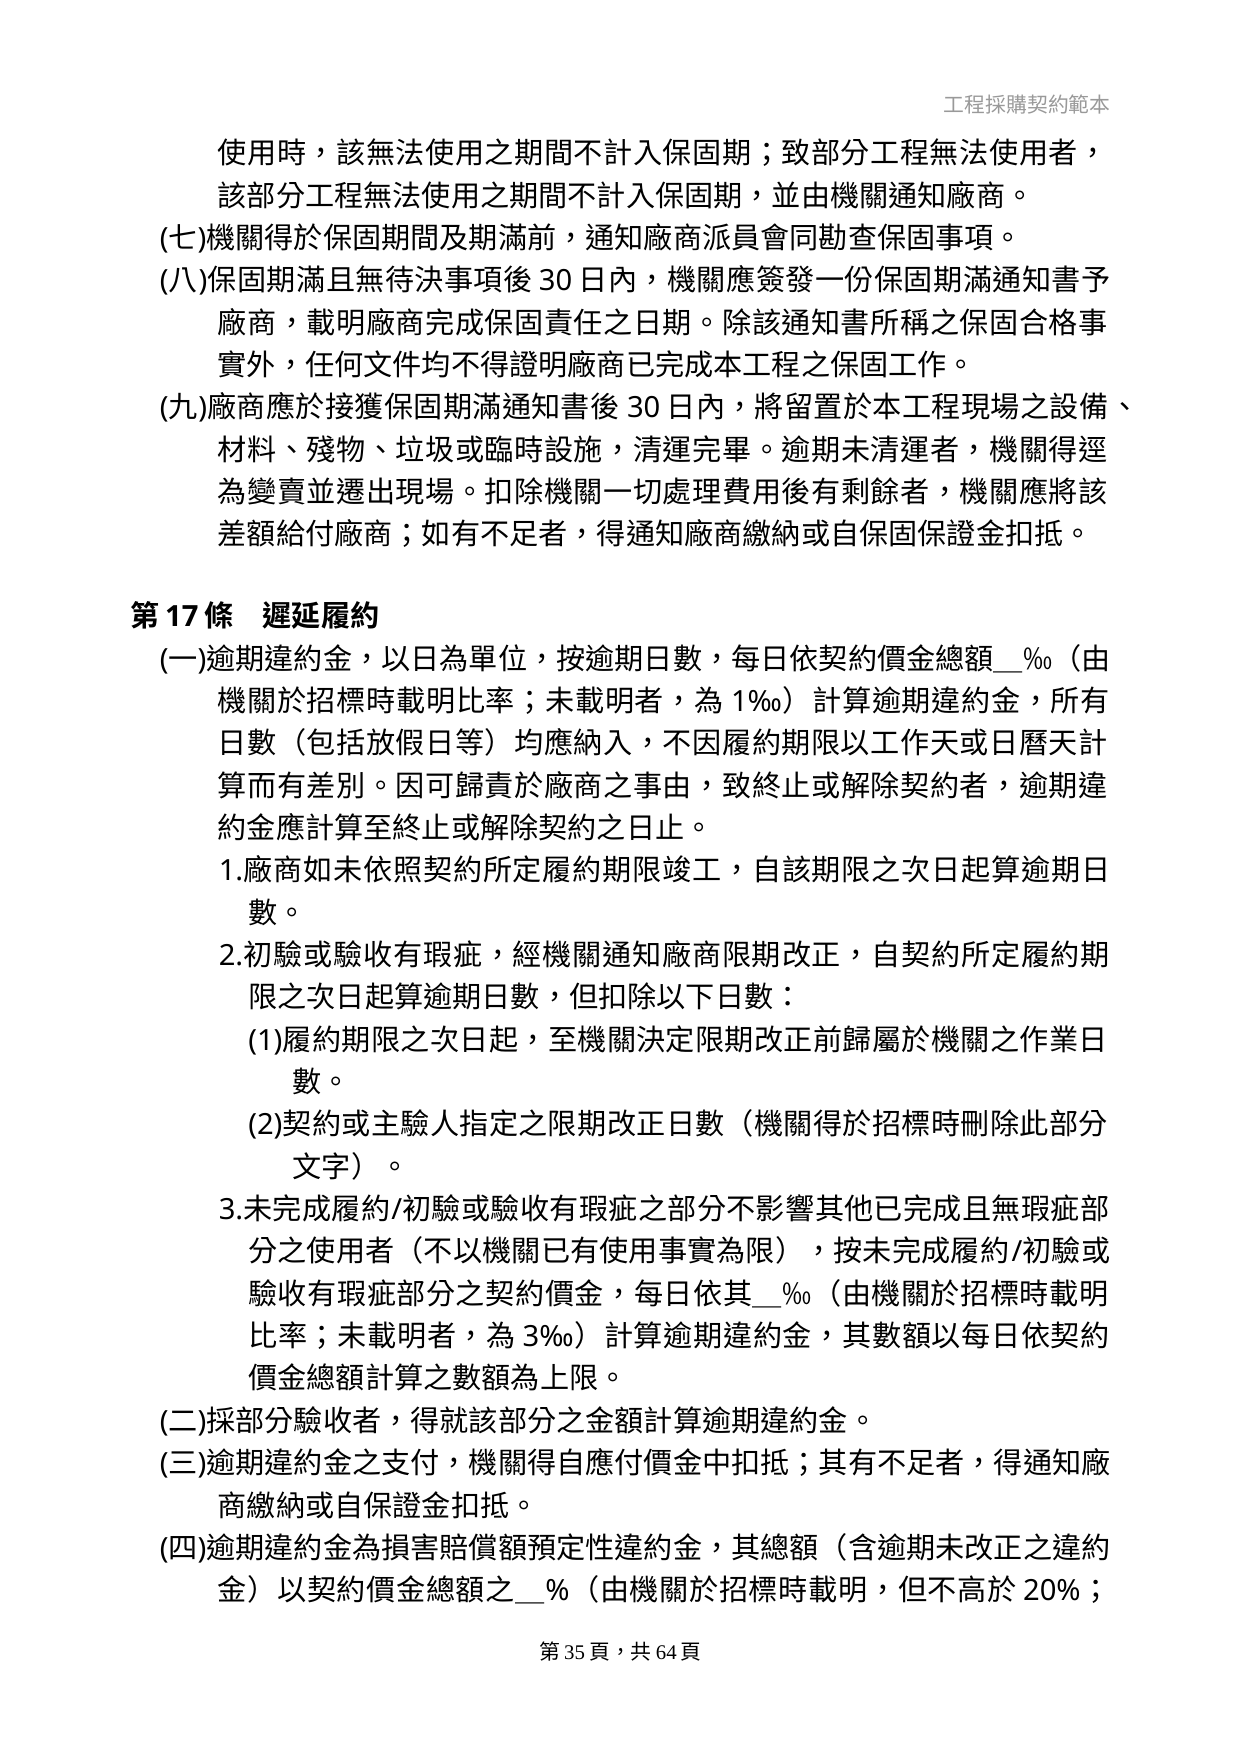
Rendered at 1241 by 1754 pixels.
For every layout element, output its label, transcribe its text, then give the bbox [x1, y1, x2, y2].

text (二)採部分驗收者，得就該部分之金額計算逾期違約金。 [159, 1397, 1110, 1440]
text (一)逾期違約金，以日為單位，按逾期日數，每日依契約價金總額＿‰（由機關於招標時載明比率；未載明者，為1‰）計算逾期違約金，所有日數（包括放假日等）均應納入，不因履約期限以工作天或日曆天計算而有差別。因可歸責於廠商之事由，致終止或解除契約者，逾期違約金應計算至終止或解除契約之日止。 [159, 635, 1110, 847]
text (2)契約或主驗人指定之限期改正日數（機關得於招標時刪除此部分文字）。 [248, 1101, 1110, 1186]
text (三)逾期違約金之支付，機關得自應付價金中扣抵；其有不足者，得通知廠商繳納或自保證金扣抵。 [159, 1440, 1110, 1524]
text (八)保固期滿且無待決事項後30日內，機關應簽發一份保固期滿通知書予廠商，載明廠商完成保固責任之日期。除該通知書所稱之保固合格事實外，任何文件均不得證明廠商已完成本工程之保固工作。 [159, 257, 1110, 384]
text (1)履約期限之次日起，至機關決定限期改正前歸屬於機關之作業日數。 [248, 1016, 1110, 1101]
text 2.初驗或驗收有瑕疵，經機關通知廠商限期改正，自契約所定履約期限之次日起算逾期日數，但扣除以下日數： [218, 932, 1110, 1016]
text 3.未完成履約/初驗或驗收有瑕疵之部分不影響其他已完成且無瑕疵部分之使用者（不以機關已有使用事實為限），按未完成履約/初驗或驗收有瑕疵部分之契約價金，每日依其＿‰（由機關於招標時載明比率；未載明者，為3‰）計算逾期違約金，其數額以每日依契約價金總額計算之數額為上限。 [218, 1186, 1110, 1397]
text 第17條 遲延履約 [130, 593, 1110, 635]
text 使用時，該無法使用之期間不計入保固期；致部分工程無法使用者，該部分工程無法使用之期間不計入保固期，並由機關通知廠商。 [159, 130, 1110, 214]
text 1.廠商如未依照契約所定履約期限竣工，自該期限之次日起算逾期日數。 [218, 847, 1110, 932]
text (七)機關得於保固期間及期滿前，通知廠商派員會同勘查保固事項。 [159, 214, 1110, 257]
text (四)逾期違約金為損害賠償額預定性違約金，其總額（含逾期未改正之違約金）以契約價金總額之＿%（由機關於招標時載明，但不高於20%； [159, 1524, 1110, 1609]
text (九)廠商應於接獲保固期滿通知書後30日內，將留置於本工程現場之設備、材料、殘物、垃圾或臨時設施，清運完畢。逾期未清運者，機關得逕為變賣並遷出現場。扣除機關一切處理費用後有剩餘者，機關應將該差額給付廠商；如有不足者，得通知廠商繳納或自保固保證金扣抵。 [159, 384, 1110, 553]
